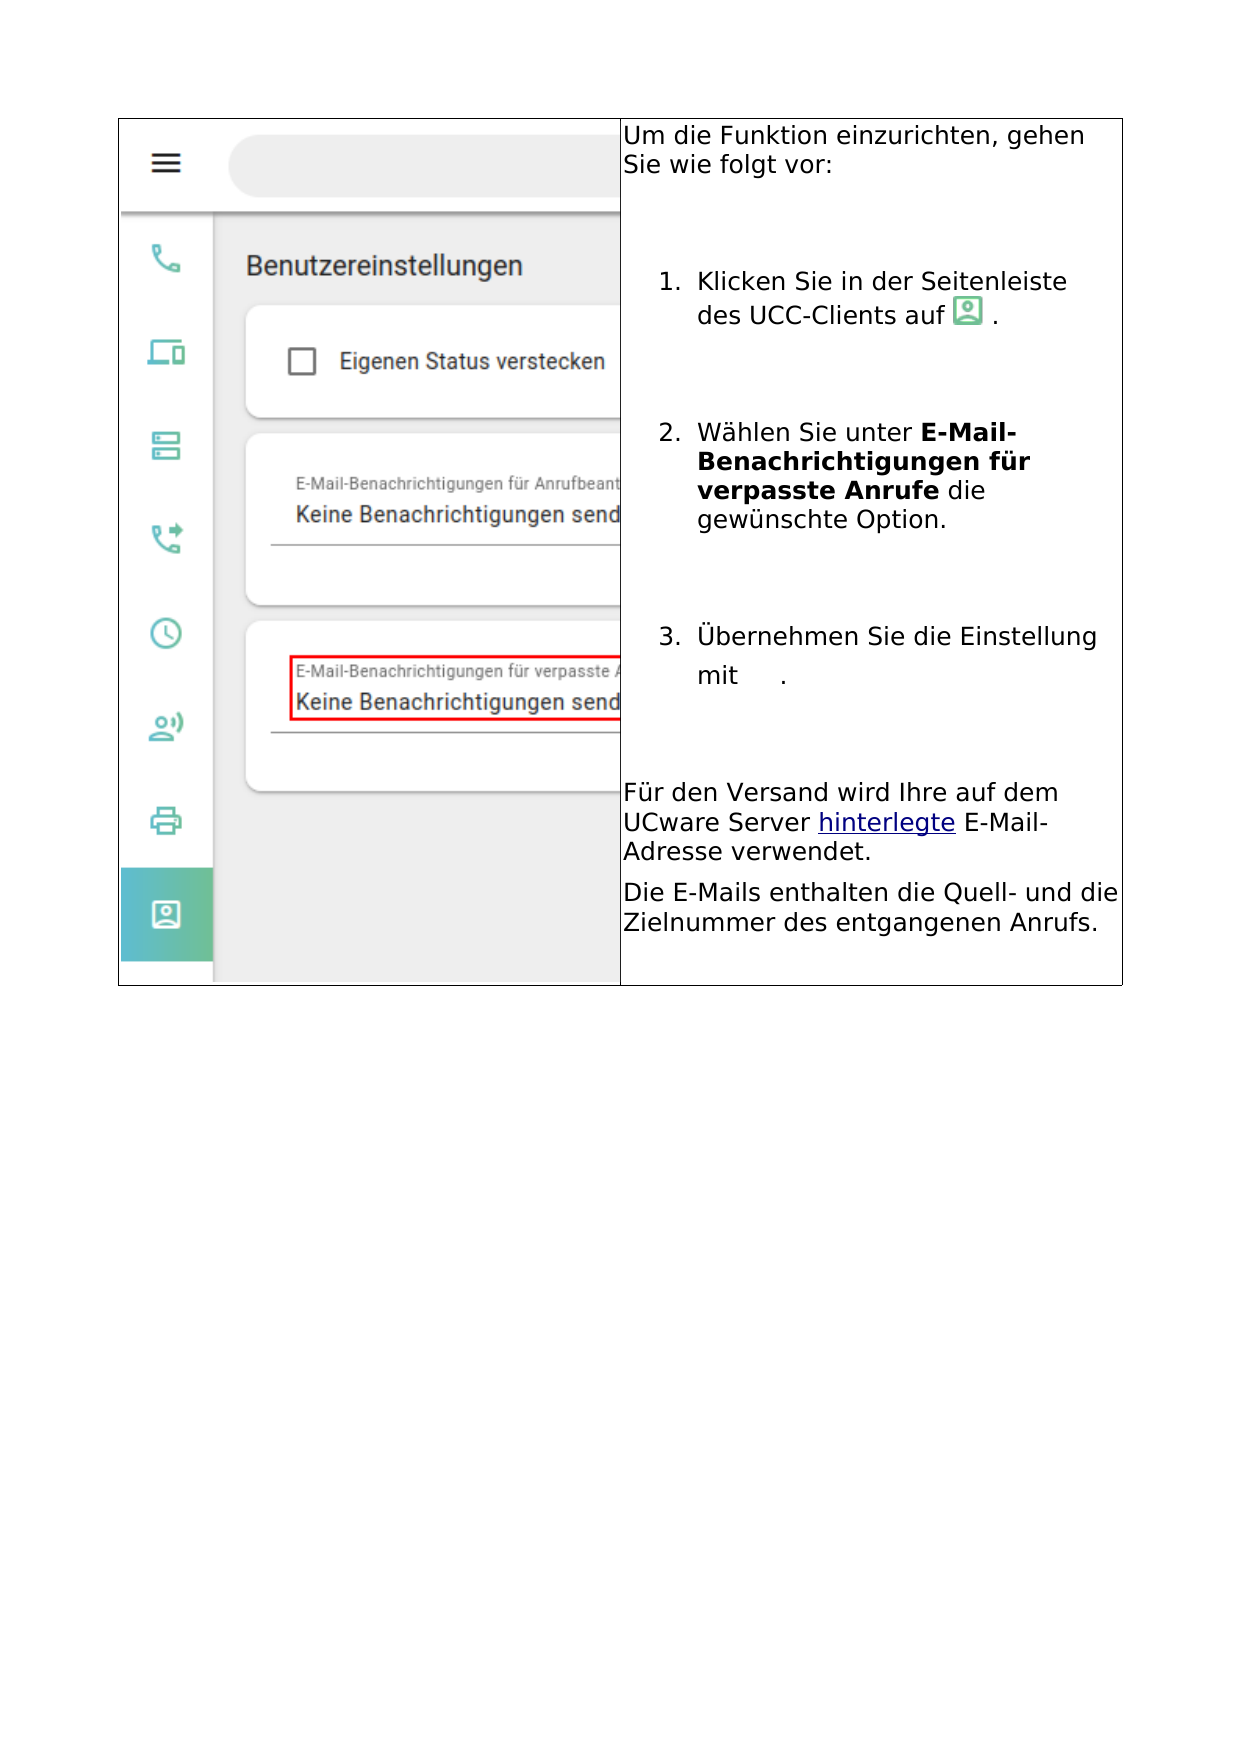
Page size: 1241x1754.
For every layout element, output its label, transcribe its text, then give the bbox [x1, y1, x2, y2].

table_header [119, 119, 620, 985]
table_header Um die Funktion einzurichten, gehen Sie wie folgt vor: Klicken Sie in der Seitenleiste des UCC-Clients auf. Wählen Sie unter E-Mail-Benachrichtigungen für verpasste Anrufe die gewünschte Option. Übernehmen Sie die Einstellung mit . Für den Versand wird Ihre auf dem UCware Server hinterlegte E-Mail-Adresse verwendet. Die E-Mails enthalten die Quell- und die Zielnummer des entgangenen Anrufs. [621, 119, 1122, 985]
picture [944, 296, 992, 325]
picture [121, 121, 621, 982]
